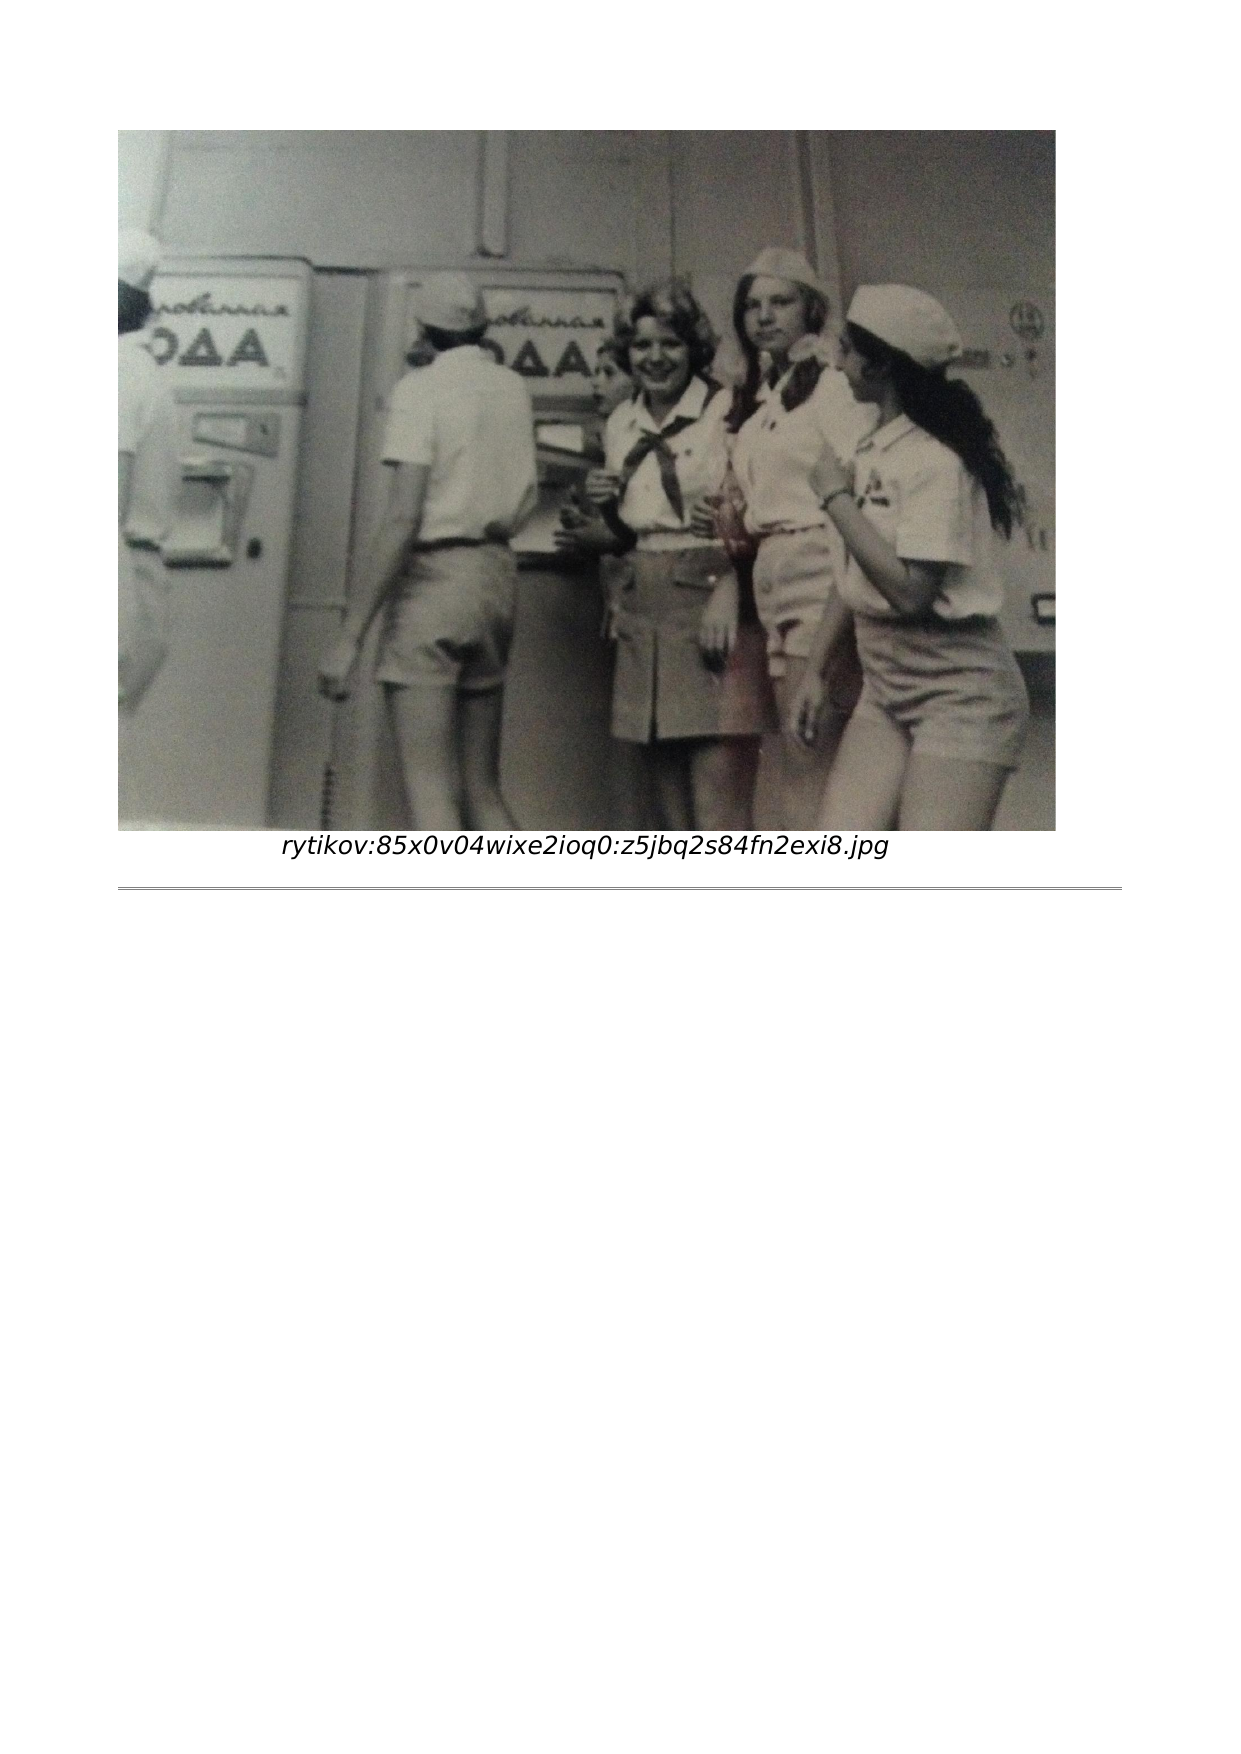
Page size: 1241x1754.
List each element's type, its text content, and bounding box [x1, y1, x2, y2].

picture [118, 130, 1056, 831]
text rytikov:85x0v04wixe2ioq0:z5jbq2s84fn2exi8.jpg [118, 831, 1056, 860]
